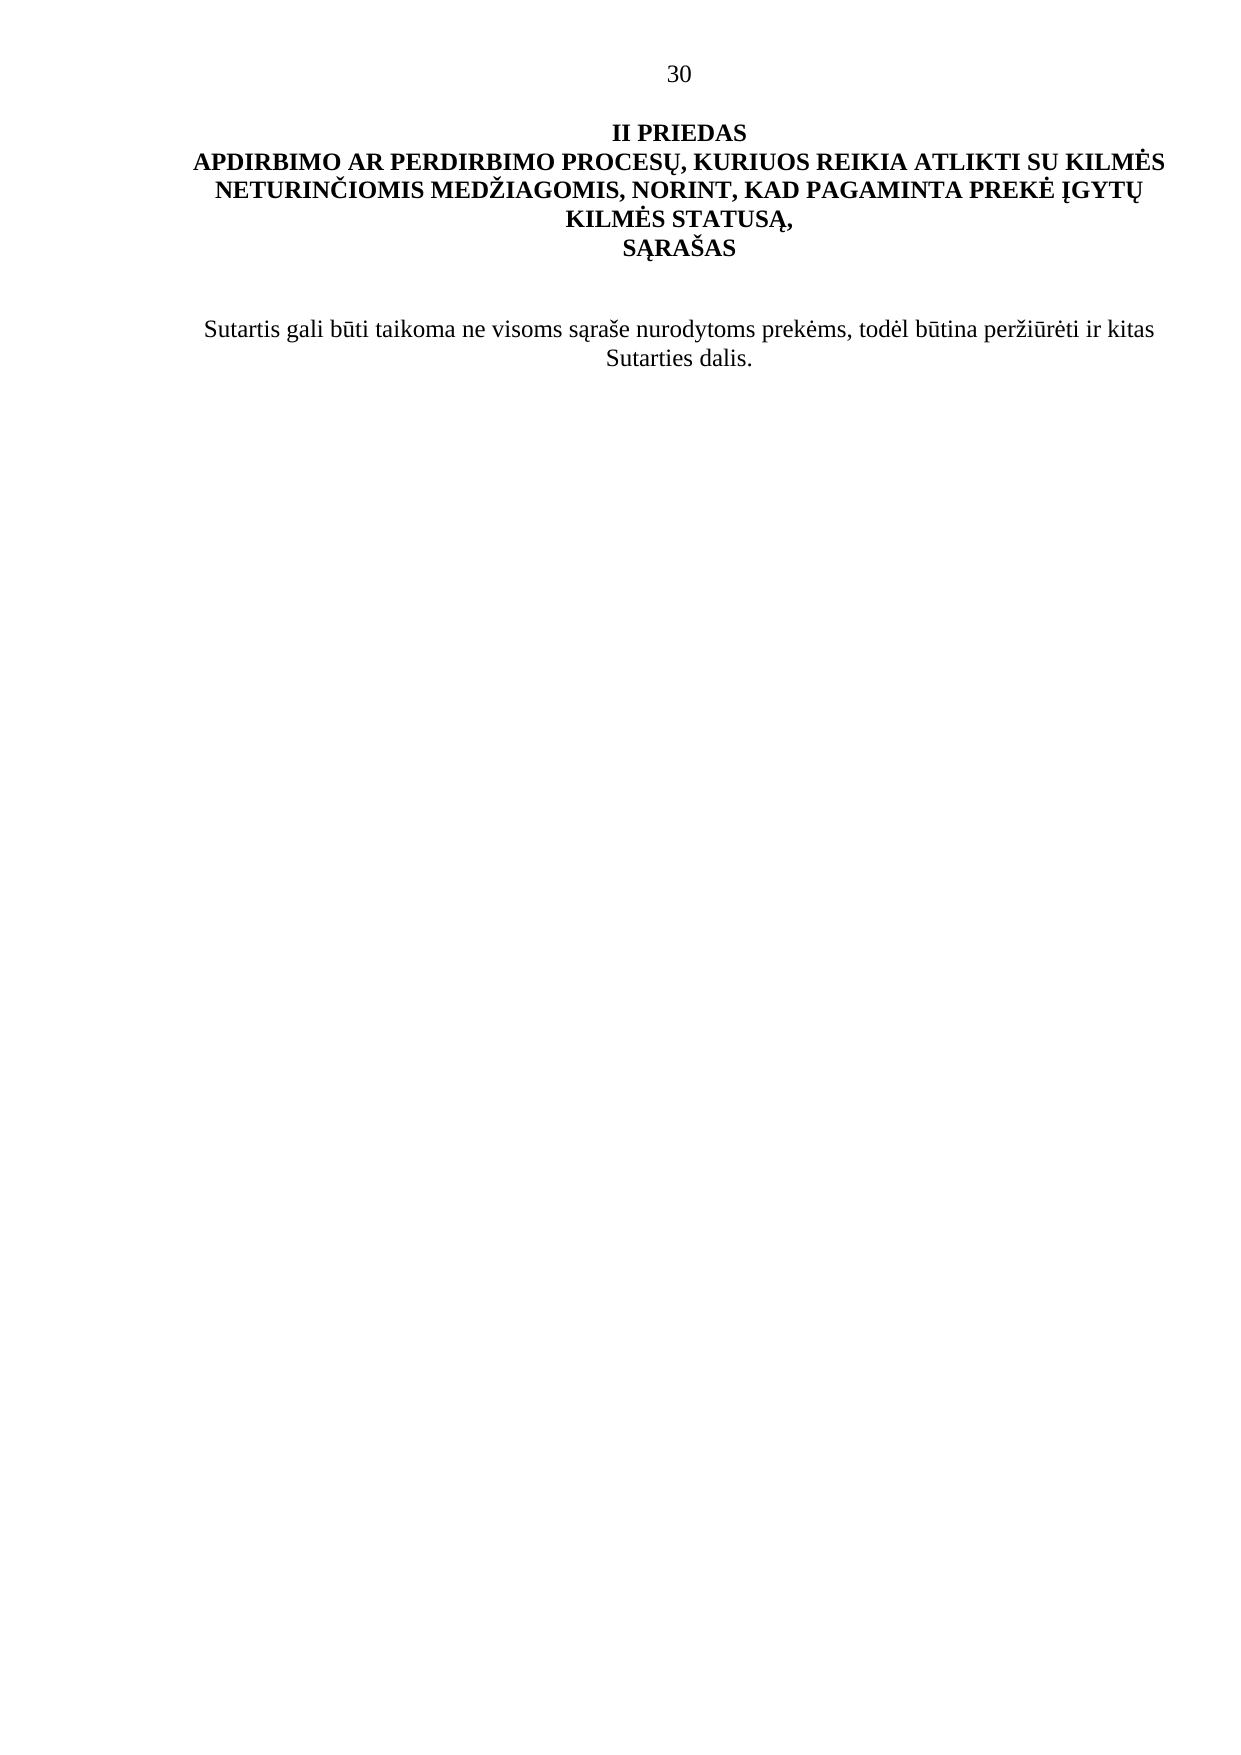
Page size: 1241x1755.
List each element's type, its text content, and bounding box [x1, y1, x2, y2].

text Sutartis gali būti taikoma ne visoms sąraše nurodytoms prekėms, todėl būtina peržiūrėti ir kitas Sutarties dalis. [177, 314, 1181, 372]
text SĄRAŠAS [177, 233, 1181, 262]
text APDIRBIMO AR PERDIRBIMO PROCESŲ, KURIUOS REIKIA ATLIKTI SU KILMĖS NETURINČIOMIS MEDŽIAGOMIS, NORINT, KAD PAGAMINTA PREKĖ ĮGYTŲ KILMĖS STATUSĄ, [177, 147, 1181, 233]
text II PRIEDAS [177, 118, 1181, 147]
